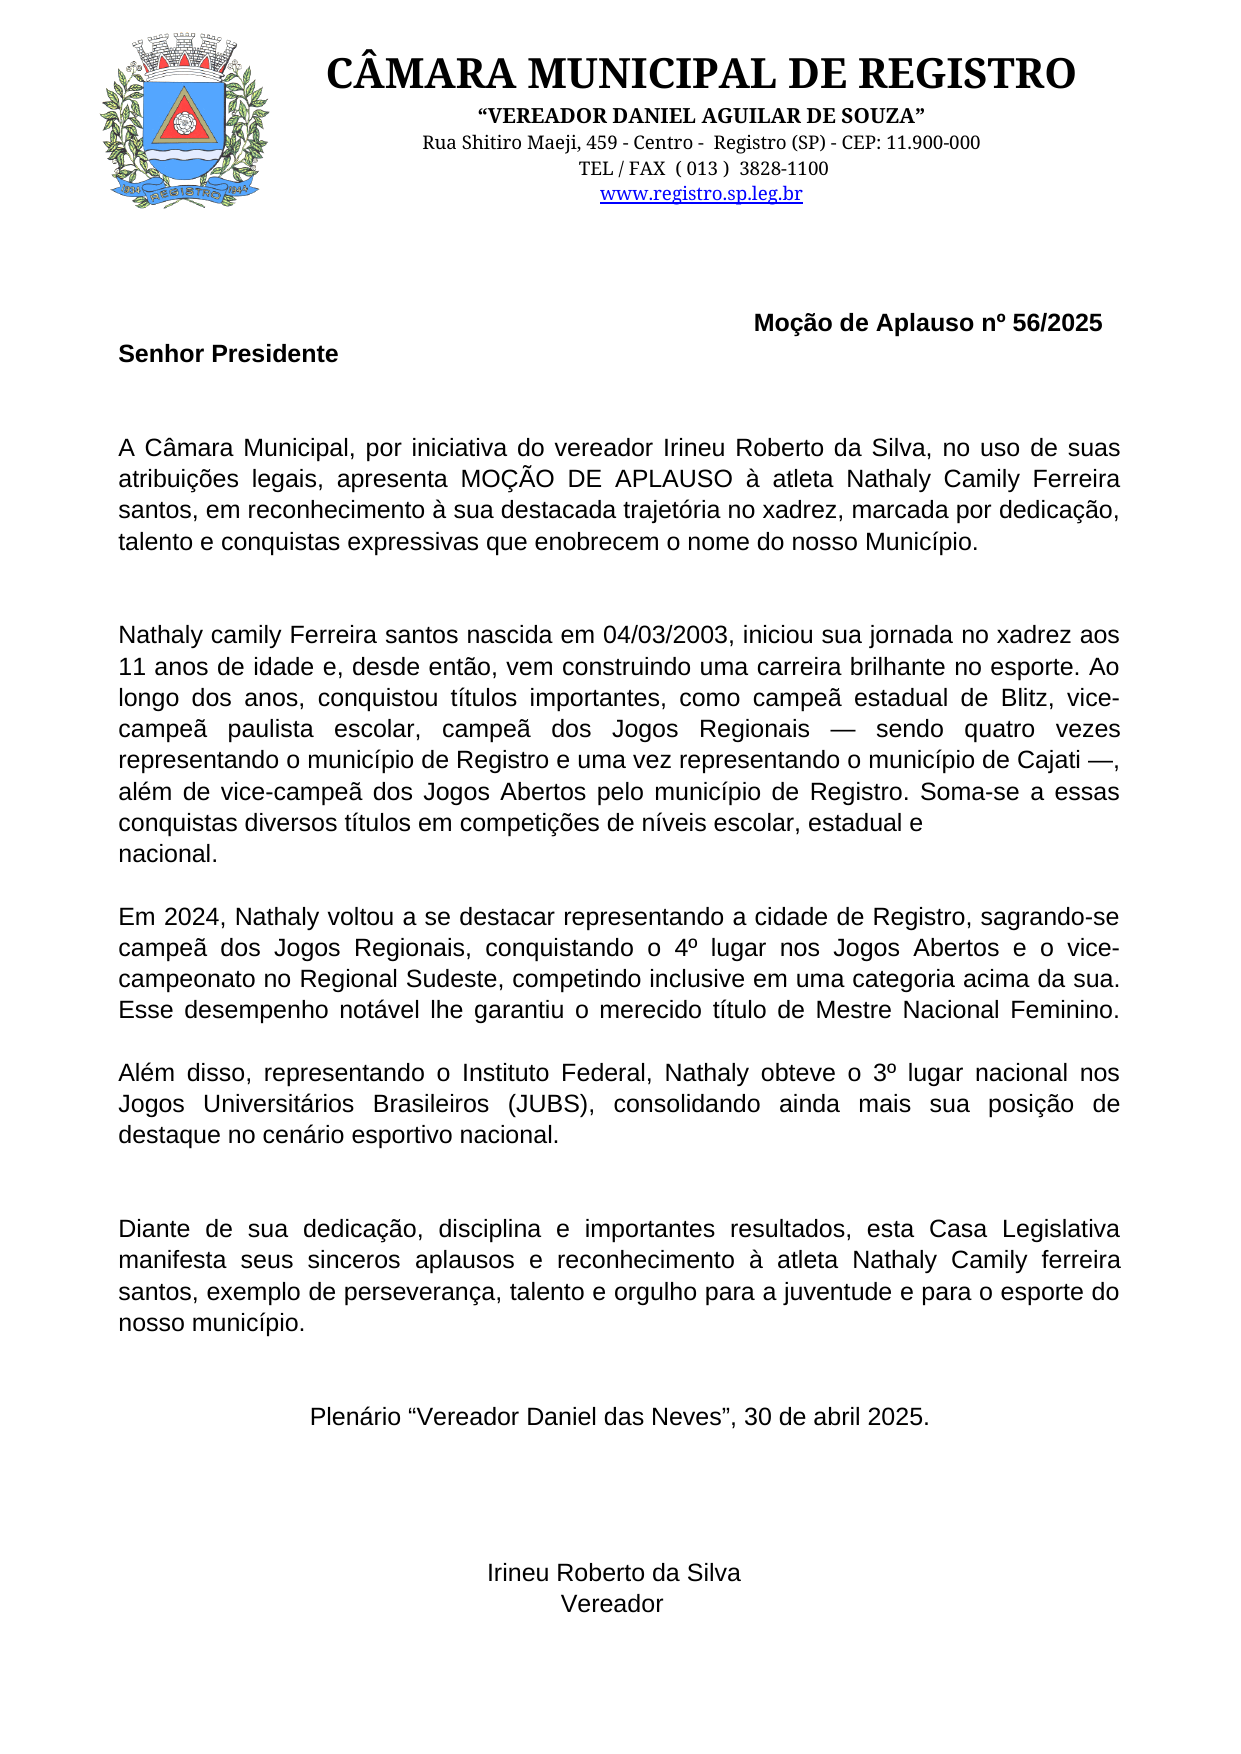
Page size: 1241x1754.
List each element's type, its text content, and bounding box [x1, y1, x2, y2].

text Senhor Presidente [118, 337, 1122, 368]
text nacional. Em 2024, Nathaly voltou a se destacar representando a cidade de Registro, sagrando-se campeã dos Jogos Regionais, conquistando o 4º lugar nos Jogos Abertos e o vice-campeonato no Regional Sudeste, competindo inclusive em uma categoria acima da sua. Esse desempenho notável lhe garantiu o merecido título de Mestre Nacional Feminino. Além disso, representando o Instituto Federal, Nathaly obteve o 3º lugar nacional nos Jogos Universitários Brasileiros (JUBS), consolidando ainda mais sua posição de destaque no cenário esportivo nacional. [118, 837, 1122, 1149]
text Irineu Roberto da Silva [118, 1555, 1122, 1587]
text Plenário “Vereador Daniel das Neves”, 30 de abril 2025. [118, 1399, 1122, 1430]
text Nathaly camily Ferreira santos nascida em 04/03/2003, iniciou sua jornada no xadrez aos 11 anos de idade e, desde então, vem construindo uma carreira brilhante no esporte. Ao longo dos anos, conquistou títulos importantes, como campeã estadual de Blitz, vice-campeã paulista escolar, campeã dos Jogos Regionais — sendo quatro vezes representando o município de Registro e uma vez representando o município de Cajati —, além de vice-campeã dos Jogos Abertos pelo município de Registro. Soma-se a essas conquistas diversos títulos em competições de níveis escolar, estadual e [118, 555, 1122, 837]
text Vereador [118, 1587, 1122, 1618]
text Moção de Aplauso nº 56/2025 [118, 305, 1122, 337]
text A Câmara Municipal, por iniciativa do vereador Irineu Roberto da Silva, no uso de suas atribuições legais, apresenta MOÇÃO DE APLAUSO à atleta Nathaly Camily Ferreira santos, em reconhecimento à sua destacada trajetória no xadrez, marcada por dedicação, talento e conquistas expressivas que enobrecem o nome do nosso Município. [118, 430, 1122, 555]
text Diante de sua dedicação, disciplina e importantes resultados, esta Casa Legislativa manifesta seus sinceros aplausos e reconhecimento à atleta Nathaly Camily ferreira santos, exemplo de perseverança, talento e orgulho para a juventude e para o esporte do nosso município. [118, 1149, 1122, 1337]
